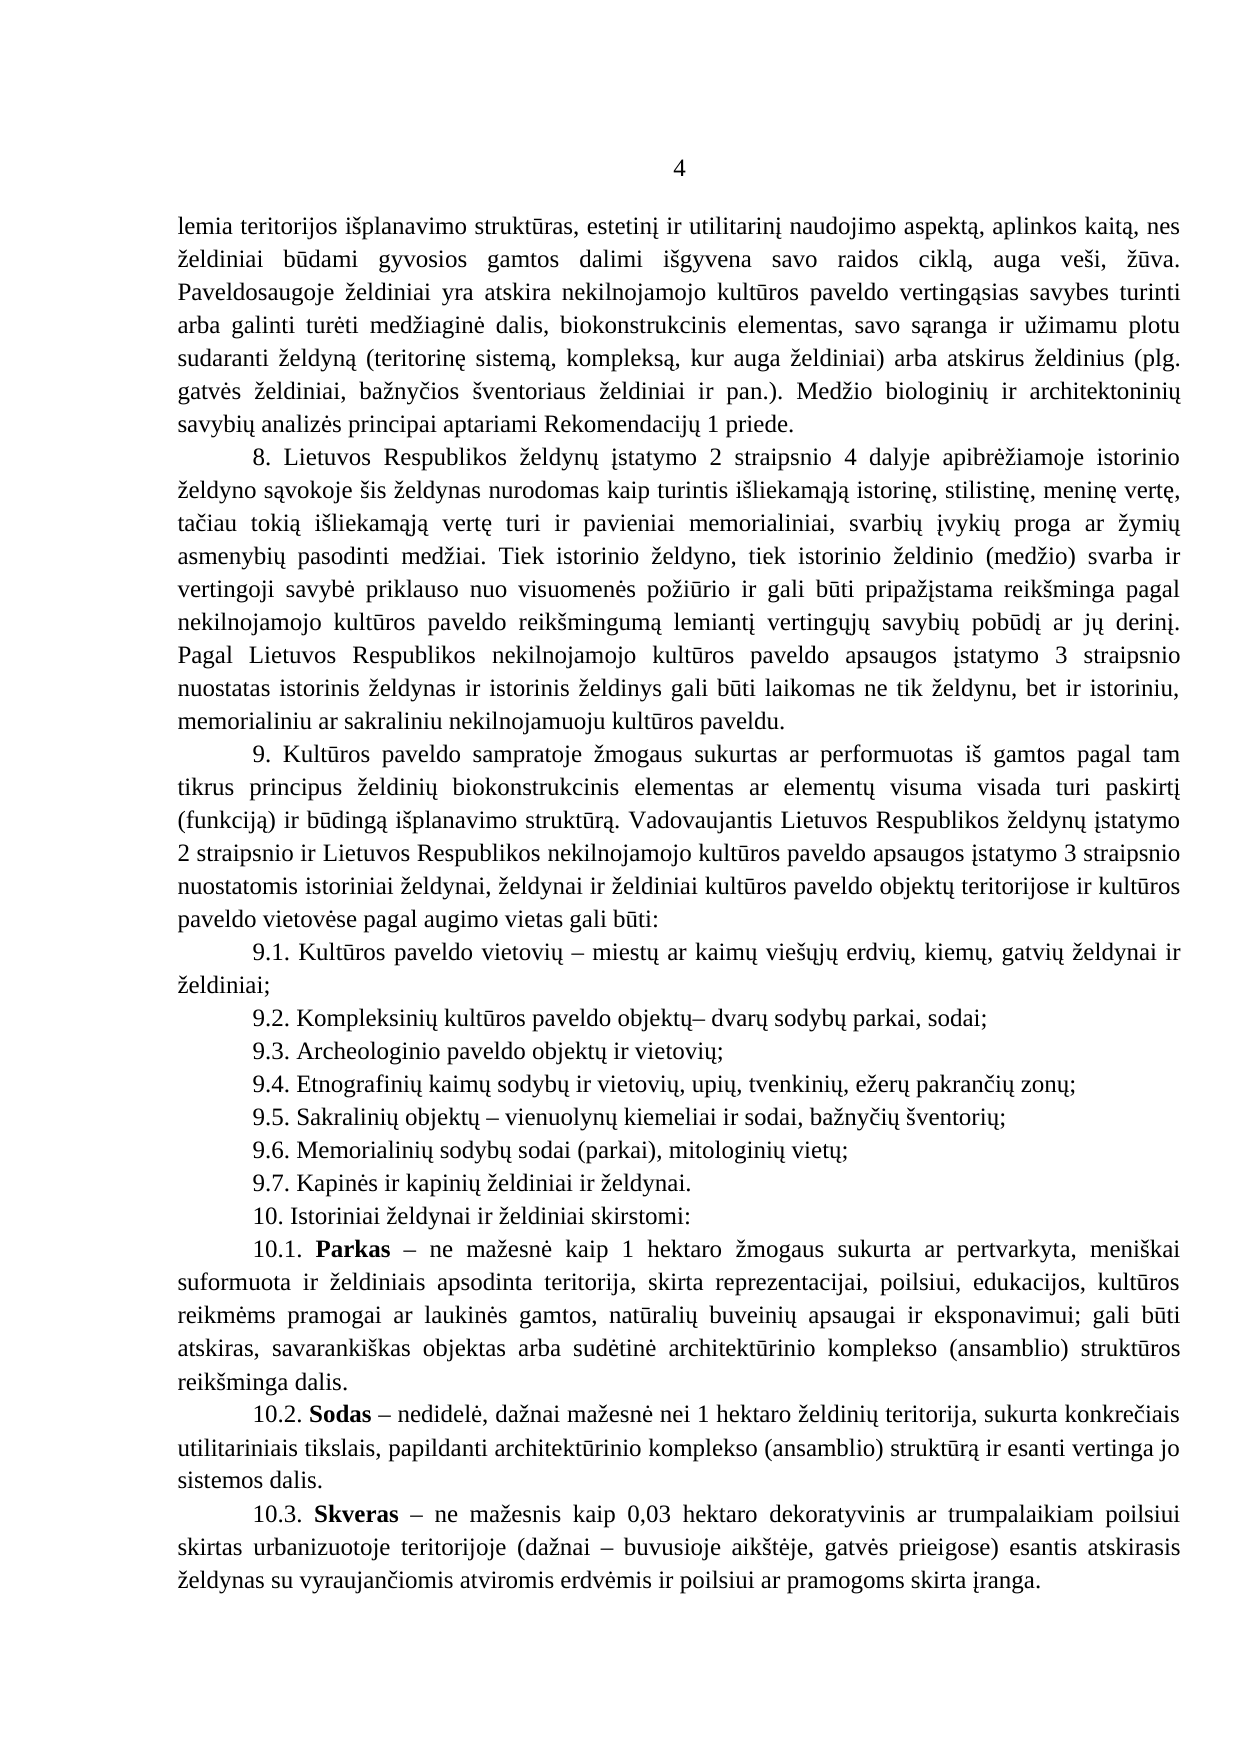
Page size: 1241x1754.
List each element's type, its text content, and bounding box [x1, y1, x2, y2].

text 9.6. Memorialinių sodybų sodai (parkai), mitologinių vietų; [177, 1135, 1181, 1164]
text 10.1. Parkas – ne mažesnė kaip 1 hektaro žmogaus sukurta ar pertvarkyta, meniškai suformuota ir želdiniais apsodinta teritorija, skirta reprezentacijai, poilsiui, edukacijos, kultūros reikmėms pramogai ar laukinės gamtos, natūralių buveinių apsaugai ir eksponavimui; gali būti atskiras, savarankiškas objektas arba sudėtinė architektūrinio komplekso (ansamblio) struktūros reikšminga dalis. [177, 1234, 1181, 1395]
text 9.1. Kultūros paveldo vietovių – miestų ar kaimų viešųjų erdvių, kiemų, gatvių želdynai ir želdiniai; [177, 937, 1181, 999]
text 9.7. Kapinės ir kapinių želdiniai ir želdynai. [177, 1168, 1181, 1197]
text 9. Kultūros paveldo sampratoje žmogaus sukurtas ar performuotas iš gamtos pagal tam tikrus principus želdinių biokonstrukcinis elementas ar elementų visuma visada turi paskirtį (funkciją) ir būdingą išplanavimo struktūrą. Vadovaujantis Lietuvos Respublikos želdynų įstatymo 2 straipsnio ir Lietuvos Respublikos nekilnojamojo kultūros paveldo apsaugos įstatymo 3 straipsnio nuostatomis istoriniai želdynai, želdynai ir želdiniai kultūros paveldo objektų teritorijose ir kultūros paveldo vietovėse pagal augimo vietas gali būti: [177, 739, 1181, 933]
text 8. Lietuvos Respublikos želdynų įstatymo 2 straipsnio 4 dalyje apibrėžiamoje istorinio želdyno sąvokoje šis želdynas nurodomas kaip turintis išliekamąją istorinę, stilistinę, meninę vertę, tačiau tokią išliekamąją vertę turi ir pavieniai memorialiniai, svarbių įvykių proga ar žymių asmenybių pasodinti medžiai. Tiek istorinio želdyno, tiek istorinio želdinio (medžio) svarba ir vertingoji savybė priklauso nuo visuomenės požiūrio ir gali būti pripažįstama reikšminga pagal nekilnojamojo kultūros paveldo reikšmingumą lemiantį vertingųjų savybių pobūdį ar jų derinį. Pagal Lietuvos Respublikos nekilnojamojo kultūros paveldo apsaugos įstatymo 3 straipsnio nuostatas istorinis želdynas ir istorinis želdinys gali būti laikomas ne tik želdynu, bet ir istoriniu, memorialiniu ar sakraliniu nekilnojamuoju kultūros paveldu. [177, 442, 1181, 735]
text 10.3. Skveras – ne mažesnis kaip 0,03 hektaro dekoratyvinis ar trumpalaikiam poilsiui skirtas urbanizuotoje teritorijoje (dažnai – buvusioje aikštėje, gatvės prieigose) esantis atskirasis želdynas su vyraujančiomis atviromis erdvėmis ir poilsiui ar pramogoms skirta įranga. [177, 1499, 1181, 1593]
text 9.3. Archeologinio paveldo objektų ir vietovių; [177, 1036, 1181, 1065]
text 9.2. Kompleksinių kultūros paveldo objektų– dvarų sodybų parkai, sodai; [177, 1003, 1181, 1032]
text 10. Istoriniai želdynai ir želdiniai skirstomi: [177, 1201, 1181, 1230]
text 9.4. Etnografinių kaimų sodybų ir vietovių, upių, tvenkinių, ežerų pakrančių zonų; [177, 1069, 1181, 1098]
text 9.5. Sakralinių objektų – vienuolynų kiemeliai ir sodai, bažnyčių šventorių; [177, 1102, 1181, 1131]
text lemia teritorijos išplanavimo struktūras, estetinį ir utilitarinį naudojimo aspektą, aplinkos kaitą, nes želdiniai būdami gyvosios gamtos dalimi išgyvena savo raidos ciklą, auga veši, žūva. Paveldosaugoje želdiniai yra atskira nekilnojamojo kultūros paveldo vertingąsias savybes turinti arba galinti turėti medžiaginė dalis, biokonstrukcinis elementas, savo sąranga ir užimamu plotu sudaranti želdyną (teritorinę sistemą, kompleksą, kur auga želdiniai) arba atskirus želdinius (plg. gatvės želdiniai, bažnyčios šventoriaus želdiniai ir pan.). Medžio biologinių ir architektoninių savybių analizės principai aptariami Rekomendacijų 1 priede. [177, 211, 1181, 438]
text 10.2. Sodas – nedidelė, dažnai mažesnė nei 1 hektaro želdinių teritorija, sukurta konkrečiais utilitariniais tikslais, papildanti architektūrinio komplekso (ansamblio) struktūrą ir esanti vertinga jo sistemos dalis. [177, 1399, 1181, 1494]
